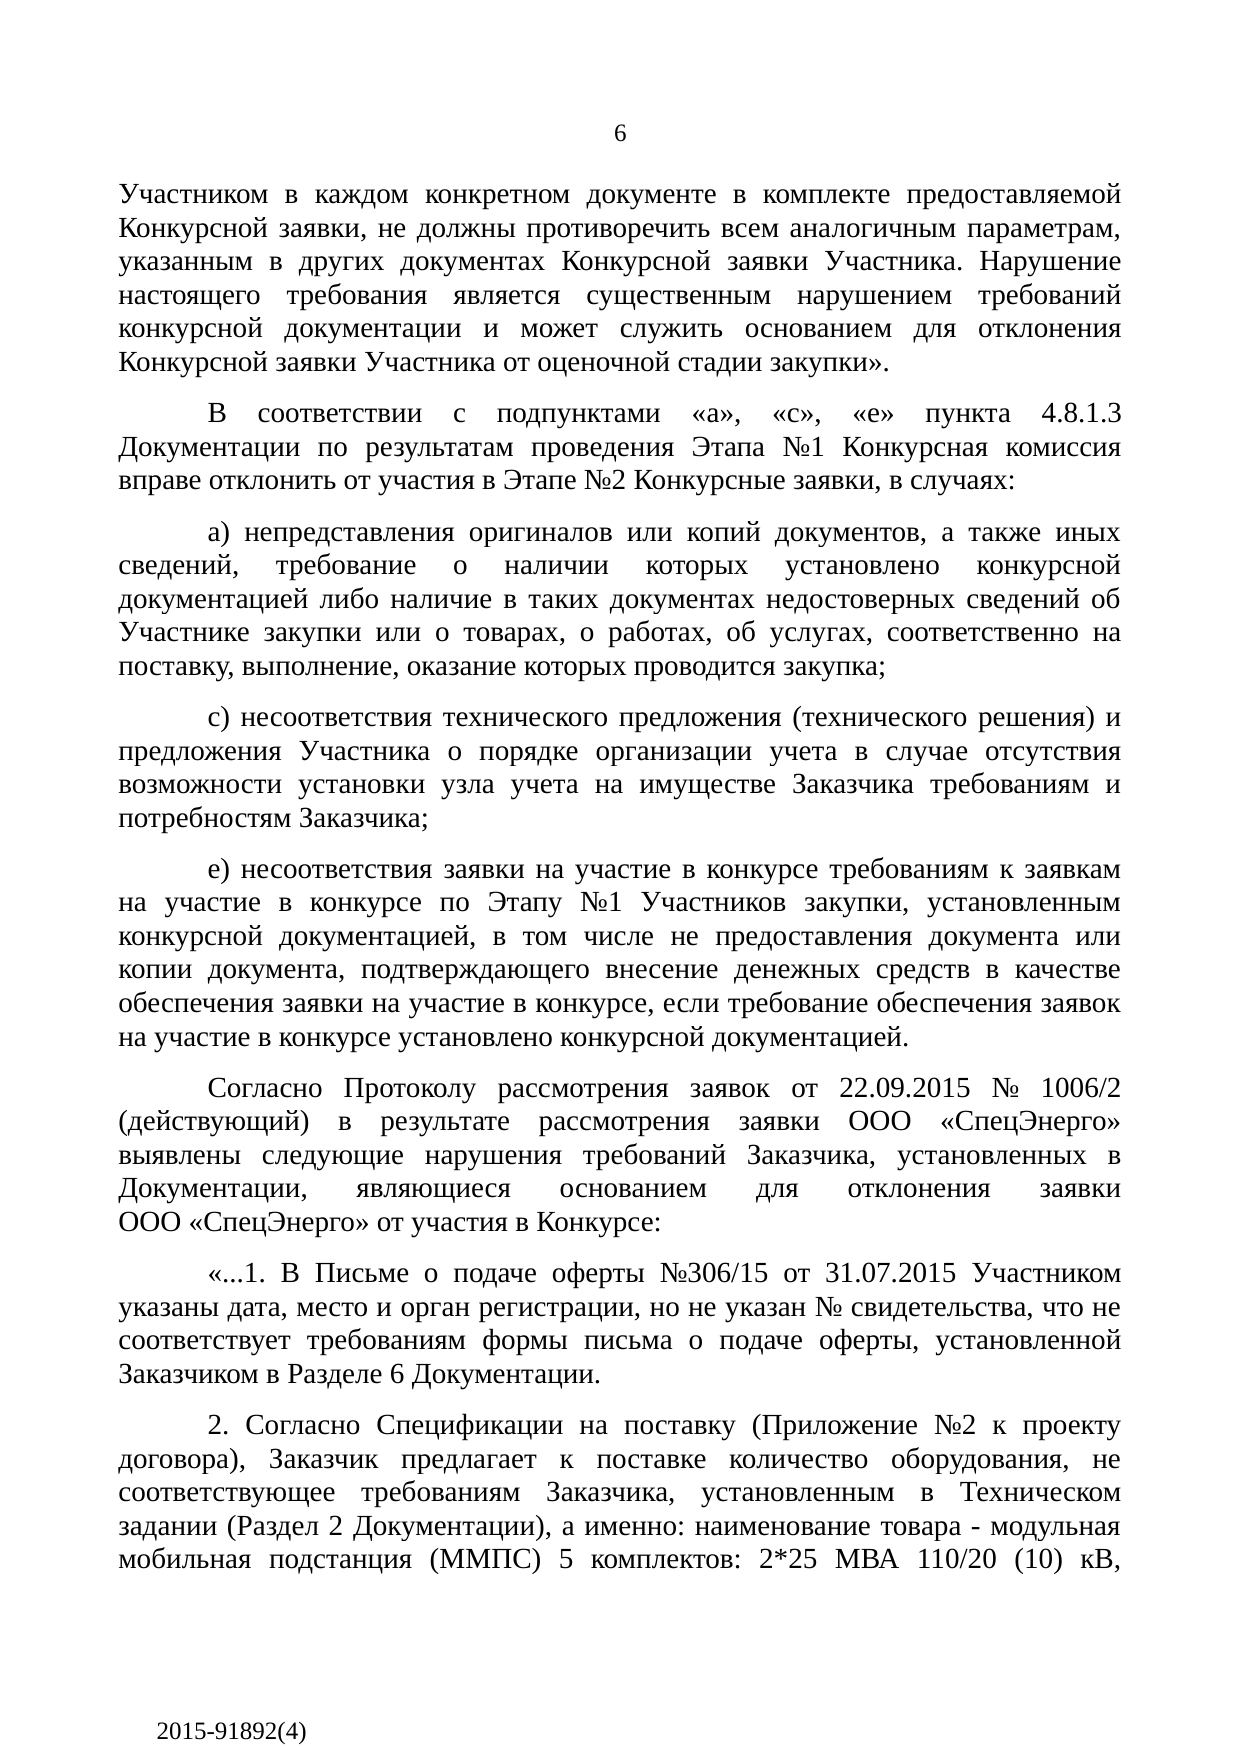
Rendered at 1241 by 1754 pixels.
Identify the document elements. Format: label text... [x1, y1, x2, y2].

text Согласно Протоколу рассмотрения заявок от 22.09.2015 № 1006/2 (действующий) в результате рассмотрения заявки ООО «СпецЭнерго» выявлены следующие нарушения требований Заказчика, установленных в Документации, являющиеся основанием для отклонения заявки ООО «СпецЭнерго» от участия в Конкурсе: [118, 1070, 1122, 1238]
text В соответствии с подпунктами «a», «c», «e» пункта 4.8.1.3 Документации по результатам проведения Этапа №1 Конкурсная комиссия вправе отклонить от участия в Этапе №2 Конкурсные заявки, в случаях: [118, 395, 1122, 496]
text a) непредставления оригиналов или копий документов, а также иных сведений, требование о наличии которых установлено конкурсной документацией либо наличие в таких документах недостоверных сведений об Участнике закупки или о товарах, о работах, об услугах, соответственно на поставку, выполнение, оказание которых проводится закупка; [118, 514, 1122, 681]
text Участником в каждом конкретном документе в комплекте предоставляемой Конкурсной заявки, не должны противоречить всем аналогичным параметрам, указанным в других документах Конкурсной заявки Участника. Нарушение настоящего требования является существенным нарушением требований конкурсной документации и может служить основанием для отклонения Конкурсной заявки Участника от оценочной стадии закупки». [118, 176, 1122, 378]
text «...1. В Письме о подаче оферты №306/15 от 31.07.2015 Участником указаны дата, место и орган регистрации, но не указан № свидетельства, что не соответствует требованиям формы письма о подаче оферты, установленной Заказчиком в Разделе 6 Документации. [118, 1255, 1122, 1389]
text c) несоответствия технического предложения (технического решения) и предложения Участника о порядке организации учета в случае отсутствия возможности установки узла учета на имуществе Заказчика требованиям и потребностям Заказчика; [118, 699, 1122, 833]
text e) несоответствия заявки на участие в конкурсе требованиям к заявкам на участие в конкурсе по Этапу №1 Участников закупки, установленным конкурсной документацией, в том числе не предоставления документа или копии документа, подтверждающего внесение денежных средств в качестве обеспечения заявки на участие в конкурсе, если требование обеспечения заявок на участие в конкурсе установлено конкурсной документацией. [118, 851, 1122, 1052]
text 2. Согласно Спецификации на поставку (Приложение №2 к проекту договора), Заказчик предлагает к поставке количество оборудования, не соответствующее требованиям Заказчика, установленным в Техническом задании (Раздел 2 Документации), а именно: наименование товара - модульная мобильная подстанция (ММПС) 5 комплектов: 2*25 МВА 110/20 (10) кВ, [118, 1407, 1122, 1575]
